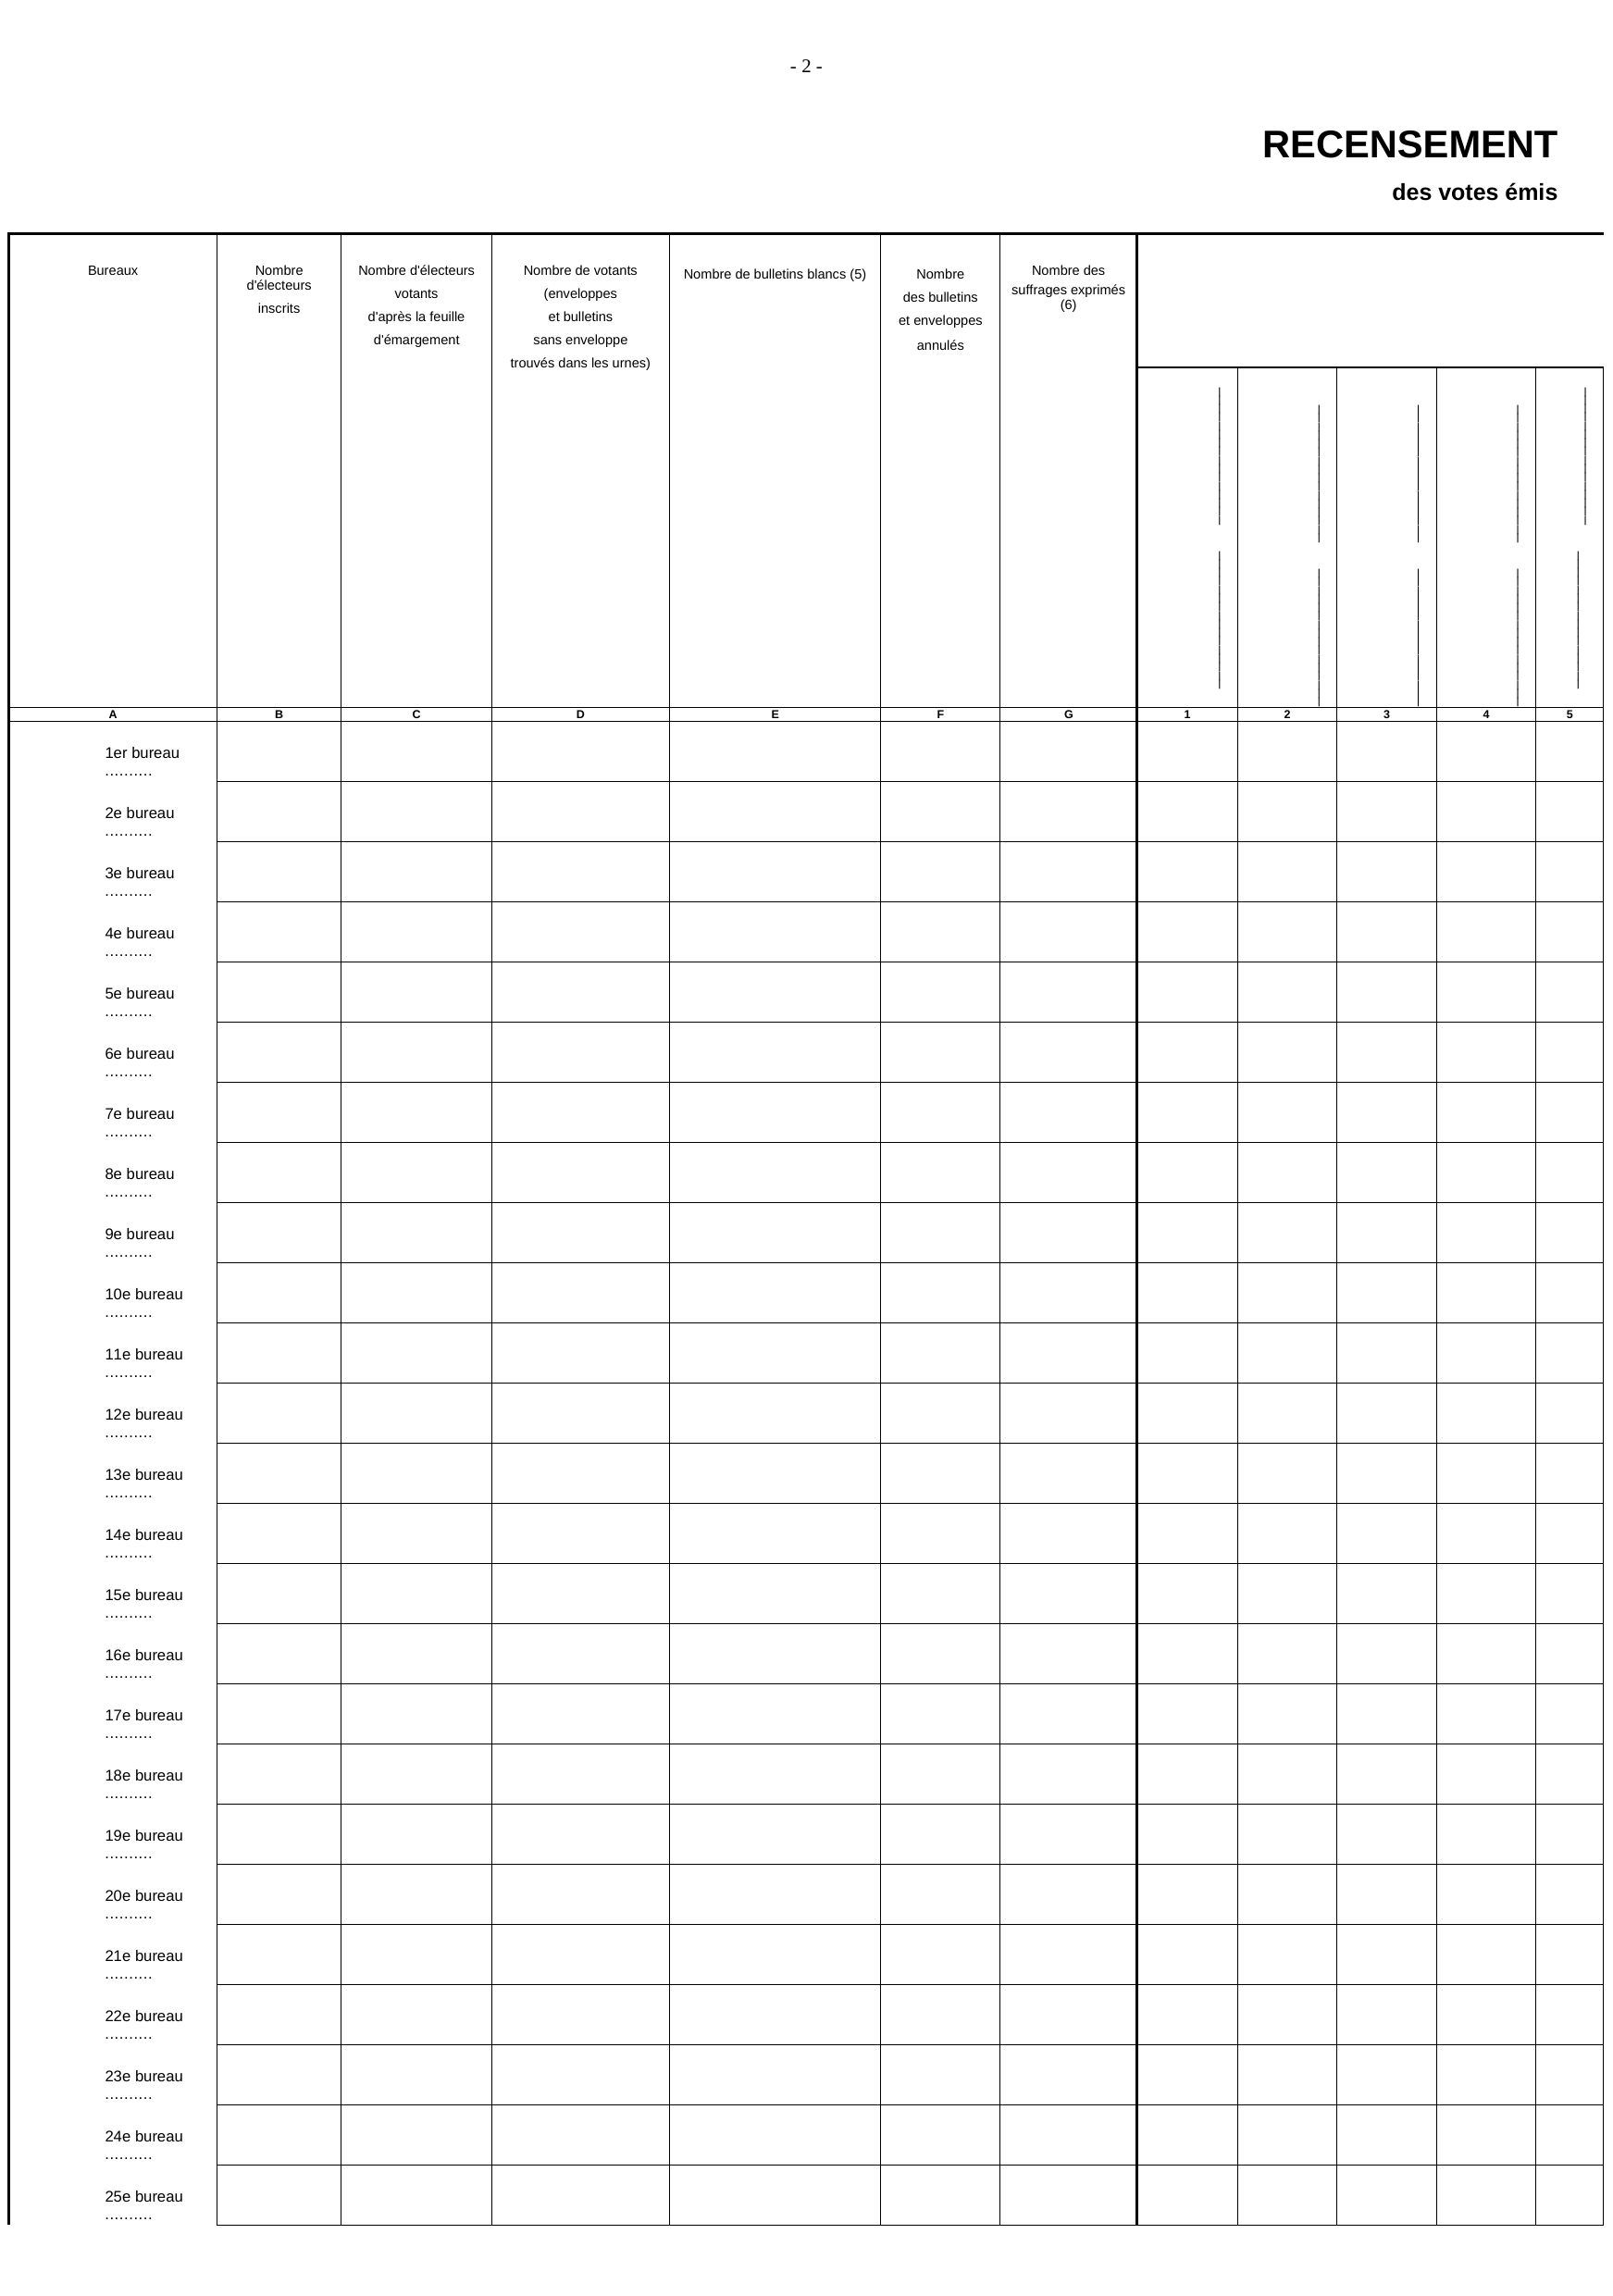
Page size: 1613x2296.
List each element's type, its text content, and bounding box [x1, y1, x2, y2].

table_cell [217, 782, 341, 841]
table_cell D [492, 708, 669, 721]
table_cell [1437, 2045, 1535, 2104]
table_cell [1238, 1744, 1336, 1804]
table_cell [1238, 1083, 1336, 1142]
table_cell [492, 1143, 669, 1202]
table_cell 14e bureau [10, 1503, 217, 1563]
table_cell [1000, 962, 1135, 1022]
table_cell [1337, 1083, 1436, 1142]
table_cell [881, 1323, 999, 1383]
table_cell [1000, 2045, 1135, 2104]
table_cell [217, 962, 341, 1022]
table_cell [217, 2105, 341, 2165]
table_cell [1000, 1925, 1135, 1984]
table_cell [881, 2045, 999, 2104]
table_cell [341, 2166, 491, 2225]
table_cell [1138, 2166, 1237, 2225]
table_cell [1138, 782, 1237, 841]
table_cell [1536, 1985, 1603, 2044]
table_cell [1437, 1083, 1535, 1142]
table_cell [1138, 1624, 1237, 1683]
table_cell [1238, 782, 1336, 841]
table_cell [217, 1384, 341, 1443]
table_cell F [881, 708, 999, 721]
table_cell ________________ ________________ [1536, 368, 1603, 706]
table_cell [1238, 1444, 1336, 1503]
table_cell [1000, 2166, 1135, 2225]
table_cell [1138, 1504, 1237, 1563]
table_cell [1138, 722, 1237, 781]
table_cell [1138, 1323, 1237, 1383]
table_cell A [10, 708, 217, 721]
table_cell [1337, 1865, 1436, 1924]
table_header Nombre de votants (enveloppes et bulletins sans enveloppe trouvés dans les urnes) [492, 235, 669, 706]
table_cell 19e bureau [10, 1804, 217, 1864]
table_cell [670, 1323, 880, 1383]
table_cell 3e bureau [10, 841, 217, 901]
table_header [1138, 235, 1604, 366]
table_cell 15e bureau [10, 1563, 217, 1623]
table_cell [670, 962, 880, 1022]
table_cell [1238, 1143, 1336, 1202]
table_cell [881, 1744, 999, 1804]
table_cell [881, 1985, 999, 2044]
table_cell [341, 1444, 491, 1503]
table_cell [1000, 1384, 1135, 1443]
table_cell [492, 842, 669, 901]
table_cell [1536, 2166, 1603, 2225]
table_cell 22e bureau [10, 1984, 217, 2044]
table_cell [217, 1564, 341, 1623]
table_cell [1138, 2105, 1237, 2165]
table_header Nombre d'électeurs votants d'après la feuille d'émargement [341, 235, 491, 706]
table_cell [1536, 1323, 1603, 1383]
table_cell [1337, 1564, 1436, 1623]
table_cell [881, 1384, 999, 1443]
table_cell [1238, 1925, 1336, 1984]
table_cell [1000, 1323, 1135, 1383]
table_cell 8e bureau [10, 1142, 217, 1202]
table_cell [1437, 1925, 1535, 1984]
table_cell [341, 1203, 491, 1262]
table_cell 1er bureau [10, 722, 217, 781]
table_cell ________________ ________________ [1138, 368, 1237, 706]
table_cell 25e bureau [10, 2165, 217, 2225]
table_cell [1536, 1564, 1603, 1623]
table_cell [492, 1083, 669, 1142]
table_cell [1138, 1564, 1237, 1623]
table_cell [1138, 902, 1237, 962]
table_cell [1337, 782, 1436, 841]
table_cell [1000, 722, 1135, 781]
table_cell [1138, 1203, 1237, 1262]
table_cell [1138, 1444, 1237, 1503]
table_cell [217, 1925, 341, 1984]
table_cell [1138, 1684, 1237, 1744]
table_cell [1000, 1865, 1135, 1924]
table_cell [1000, 1023, 1135, 1082]
table_cell 21e bureau [10, 1924, 217, 1984]
table_cell [670, 1504, 880, 1563]
table_cell 18e bureau [10, 1744, 217, 1804]
table_cell [1000, 782, 1135, 841]
table_cell [1536, 1865, 1603, 1924]
table_cell [341, 782, 491, 841]
table_cell [492, 1444, 669, 1503]
table_cell [1437, 1323, 1535, 1383]
table_cell [217, 1504, 341, 1563]
table_cell 4e bureau [10, 901, 217, 962]
table_cell [881, 1925, 999, 1984]
table_cell [1337, 1624, 1436, 1683]
table_cell [1238, 1384, 1336, 1443]
table_cell [1437, 1744, 1535, 1804]
table_cell [1437, 842, 1535, 901]
table_cell [670, 2105, 880, 2165]
table_cell [492, 1504, 669, 1563]
table_cell [1337, 1023, 1436, 1082]
table_cell [217, 722, 341, 781]
table_cell [1138, 1143, 1237, 1202]
table_cell [1337, 1985, 1436, 2044]
table_cell [217, 1444, 341, 1503]
table_cell [881, 722, 999, 781]
table_cell [1536, 1684, 1603, 1744]
table_cell [1138, 1985, 1237, 2044]
table_cell [217, 1203, 341, 1262]
table_cell [670, 1925, 880, 1984]
table_cell [881, 2166, 999, 2225]
table_cell [1238, 1684, 1336, 1744]
table_cell [341, 1083, 491, 1142]
table_cell [1337, 1925, 1436, 1984]
table_cell [1000, 1684, 1135, 1744]
table_cell [1000, 1744, 1135, 1804]
table_cell [1437, 962, 1535, 1022]
table_cell 2 [1238, 708, 1336, 721]
table_cell [1138, 962, 1237, 1022]
table_cell [217, 2045, 341, 2104]
table_cell [1437, 1805, 1535, 1864]
table_cell [1337, 1504, 1436, 1563]
table_cell [881, 842, 999, 901]
table_cell 12e bureau [10, 1383, 217, 1443]
table_cell [670, 1744, 880, 1804]
table_cell [1000, 1263, 1135, 1322]
table_cell [492, 782, 669, 841]
table_cell [341, 1143, 491, 1202]
table_cell [1337, 962, 1436, 1022]
table_cell [341, 1985, 491, 2044]
table_cell [670, 842, 880, 901]
table_cell [881, 1624, 999, 1683]
table_cell [881, 902, 999, 962]
table_cell 13e bureau [10, 1443, 217, 1503]
table_cell [341, 1263, 491, 1322]
table_cell [1000, 1083, 1135, 1142]
table_cell 6e bureau [10, 1022, 217, 1082]
table_cell [881, 1865, 999, 1924]
table_cell [1437, 1263, 1535, 1322]
table_cell [1536, 1263, 1603, 1322]
table_cell [217, 1684, 341, 1744]
table_header Nombre des suffrages exprimés (6) [1000, 235, 1135, 706]
table_cell [492, 1564, 669, 1623]
table_cell [670, 1083, 880, 1142]
table_cell [1138, 1023, 1237, 1082]
table_cell [670, 1444, 880, 1503]
table_cell [881, 2105, 999, 2165]
table_cell [1337, 1744, 1436, 1804]
table_cell [670, 902, 880, 962]
table_cell [1238, 842, 1336, 901]
table_cell [341, 1504, 491, 1563]
table_cell [217, 1865, 341, 1924]
table_cell [1536, 842, 1603, 901]
table_cell [1138, 1805, 1237, 1864]
table_cell [1437, 1203, 1535, 1262]
table_cell [1000, 902, 1135, 962]
table_cell [1238, 1203, 1336, 1262]
table_cell 20e bureau [10, 1864, 217, 1924]
table_cell [670, 1143, 880, 1202]
table_cell [1138, 1083, 1237, 1142]
table_cell [492, 1684, 669, 1744]
table_cell [1536, 1744, 1603, 1804]
table_cell [492, 2166, 669, 2225]
table_cell [1437, 1504, 1535, 1563]
table_cell [1536, 1805, 1603, 1864]
text des votes émis [55, 179, 1557, 205]
table_cell [1337, 722, 1436, 781]
table_cell [341, 1384, 491, 1443]
table_cell 3 [1337, 708, 1436, 721]
table_cell [1437, 1684, 1535, 1744]
table_cell [1337, 902, 1436, 962]
table_cell [217, 902, 341, 962]
table_cell [1000, 1143, 1135, 1202]
table_cell [341, 902, 491, 962]
table_cell [670, 722, 880, 781]
table_cell [1437, 1624, 1535, 1683]
table_cell [1437, 1023, 1535, 1082]
table_header Nombre de bulletins blancs (5) [670, 235, 880, 366]
table_cell [341, 1624, 491, 1683]
table_cell [217, 1083, 341, 1142]
table_cell 9e bureau [10, 1202, 217, 1262]
table_cell [881, 1263, 999, 1322]
table_cell [217, 1023, 341, 1082]
table_cell [217, 1985, 341, 2044]
table_cell [492, 1744, 669, 1804]
table_cell 10e bureau [10, 1262, 217, 1322]
table_cell [217, 1263, 341, 1322]
table_cell [1536, 2045, 1603, 2104]
table_cell 7e bureau [10, 1082, 217, 1142]
table_cell [881, 1444, 999, 1503]
table_cell [1437, 2166, 1535, 2225]
table_cell [1536, 1444, 1603, 1503]
table_cell [670, 1023, 880, 1082]
table_cell [217, 1744, 341, 1804]
table_cell [492, 1023, 669, 1082]
table_cell [1536, 1143, 1603, 1202]
table_cell 5 [1536, 708, 1603, 721]
table_cell [492, 2045, 669, 2104]
table_cell [1238, 1323, 1336, 1383]
table_cell [1536, 1384, 1603, 1443]
table_cell [881, 1684, 999, 1744]
table_cell [1138, 1744, 1237, 1804]
table_cell [1536, 1203, 1603, 1262]
table_cell [1337, 2166, 1436, 2225]
table_cell [492, 1624, 669, 1683]
table_cell E [670, 708, 880, 721]
table_cell [1437, 722, 1535, 781]
table_cell [1138, 2045, 1237, 2104]
table_cell [1138, 1925, 1237, 1984]
table_cell [1000, 1203, 1135, 1262]
table_cell [881, 1023, 999, 1082]
table_cell [341, 2045, 491, 2104]
table_cell [1337, 2105, 1436, 2165]
table_cell [1337, 1263, 1436, 1322]
table_cell [1238, 1023, 1336, 1082]
table_cell [492, 2105, 669, 2165]
table_cell [1138, 1384, 1237, 1443]
table_cell [1238, 722, 1336, 781]
table_cell [1536, 962, 1603, 1022]
table_cell [1238, 1985, 1336, 2044]
table_cell [670, 1263, 880, 1322]
table_cell [492, 1203, 669, 1262]
table_cell [1337, 1684, 1436, 1744]
table_cell [1238, 902, 1336, 962]
table_cell [1337, 1143, 1436, 1202]
table_cell [670, 782, 880, 841]
table_cell [1238, 2105, 1336, 2165]
table_cell 16e bureau [10, 1623, 217, 1683]
table_cell [217, 2166, 341, 2225]
table_cell [1536, 2105, 1603, 2165]
table_cell [1000, 1805, 1135, 1864]
table_cell [341, 2105, 491, 2165]
table_cell ________________ ________________ [1437, 368, 1535, 706]
table_cell [492, 1865, 669, 1924]
table_cell B [217, 708, 341, 721]
table_cell [670, 1865, 880, 1924]
text RECENSEMENT [55, 121, 1557, 166]
table_cell [492, 1384, 669, 1443]
table_cell [1437, 782, 1535, 841]
table_cell [1437, 2105, 1535, 2165]
table_cell [1238, 1564, 1336, 1623]
table_cell [670, 366, 880, 706]
table_header Nombre des bulletins et enveloppes annulés [881, 235, 999, 706]
table_cell [341, 1925, 491, 1984]
table_cell [1000, 1624, 1135, 1683]
table_cell [1337, 1203, 1436, 1262]
table_cell [492, 722, 669, 781]
table_cell [881, 782, 999, 841]
table_cell [341, 1564, 491, 1623]
table_cell [881, 1564, 999, 1623]
table_cell [1238, 962, 1336, 1022]
table_cell [1238, 1624, 1336, 1683]
table_cell [1337, 1384, 1436, 1443]
table_cell [1000, 842, 1135, 901]
table_cell [217, 1323, 341, 1383]
table_cell [341, 722, 491, 781]
table_cell ________________ ________________ [1238, 368, 1336, 706]
table_cell 2e bureau [10, 781, 217, 841]
table_cell [492, 1263, 669, 1322]
table_cell [670, 1985, 880, 2044]
table_cell [1337, 1323, 1436, 1383]
table_cell [1337, 842, 1436, 901]
table_cell [1000, 1564, 1135, 1623]
table_cell [1437, 1384, 1535, 1443]
table_cell [492, 1323, 669, 1383]
table_cell 4 [1437, 708, 1535, 721]
table_cell ________________ ________________ [1337, 368, 1436, 706]
table_cell [341, 842, 491, 901]
table_cell [1000, 1504, 1135, 1563]
table_cell [670, 1564, 880, 1623]
table_cell [341, 1684, 491, 1744]
table_cell [1238, 1805, 1336, 1864]
table_cell [492, 1925, 669, 1984]
table_cell [881, 1083, 999, 1142]
table_cell [1536, 1083, 1603, 1142]
table_cell [1000, 1444, 1135, 1503]
table_cell [1138, 1263, 1237, 1322]
table_cell [492, 1985, 669, 2044]
table_cell [1437, 1564, 1535, 1623]
table_cell [341, 1865, 491, 1924]
table_cell [670, 2166, 880, 2225]
table_cell [1337, 1805, 1436, 1864]
table_cell [1437, 902, 1535, 962]
table_cell 5e bureau [10, 962, 217, 1022]
table_cell [1536, 1624, 1603, 1683]
table_cell C [341, 708, 491, 721]
table_cell [1536, 1023, 1603, 1082]
table_cell [1437, 1444, 1535, 1503]
table_cell [1337, 1444, 1436, 1503]
table_cell [1138, 1865, 1237, 1924]
table_cell [1536, 782, 1603, 841]
table_cell [1238, 2166, 1336, 2225]
table_cell [492, 962, 669, 1022]
table_cell [217, 1143, 341, 1202]
table_cell 23e bureau [10, 2044, 217, 2104]
table_cell [881, 1143, 999, 1202]
table_header Nombre d'électeurs inscrits [217, 235, 341, 706]
table_cell [1536, 902, 1603, 962]
table_cell 17e bureau [10, 1683, 217, 1744]
table_cell [670, 2045, 880, 2104]
table_cell [341, 1023, 491, 1082]
table_cell [492, 902, 669, 962]
table_cell [670, 1384, 880, 1443]
table_cell [1536, 722, 1603, 781]
table_cell [492, 1805, 669, 1864]
table_header Bureaux [10, 235, 217, 706]
table_cell [670, 1203, 880, 1262]
table_cell [1138, 842, 1237, 901]
table_cell [1238, 1263, 1336, 1322]
table_cell G [1000, 708, 1135, 721]
table_cell [1536, 1925, 1603, 1984]
table_cell [1238, 2045, 1336, 2104]
table_cell [1437, 1143, 1535, 1202]
table_cell [341, 1805, 491, 1864]
table_cell [217, 842, 341, 901]
table_cell [670, 1624, 880, 1683]
table_cell [1238, 1504, 1336, 1563]
table_cell 24e bureau [10, 2104, 217, 2165]
table_cell [670, 1684, 880, 1744]
table_cell 1 [1138, 708, 1237, 721]
table_cell [881, 962, 999, 1022]
table_cell [1000, 2105, 1135, 2165]
table_cell [1536, 1504, 1603, 1563]
table_cell 11e bureau [10, 1322, 217, 1383]
table_cell [341, 962, 491, 1022]
table_cell [341, 1744, 491, 1804]
table_cell [217, 1805, 341, 1864]
table_cell [1337, 2045, 1436, 2104]
table_cell [881, 1203, 999, 1262]
table_cell [341, 1323, 491, 1383]
table_cell [1437, 1865, 1535, 1924]
table_cell [881, 1805, 999, 1864]
table_cell [1437, 1985, 1535, 2044]
table_cell [1238, 1865, 1336, 1924]
table_cell [670, 1805, 880, 1864]
table_cell [1000, 1985, 1135, 2044]
table_cell [881, 1504, 999, 1563]
table_cell [217, 1624, 341, 1683]
